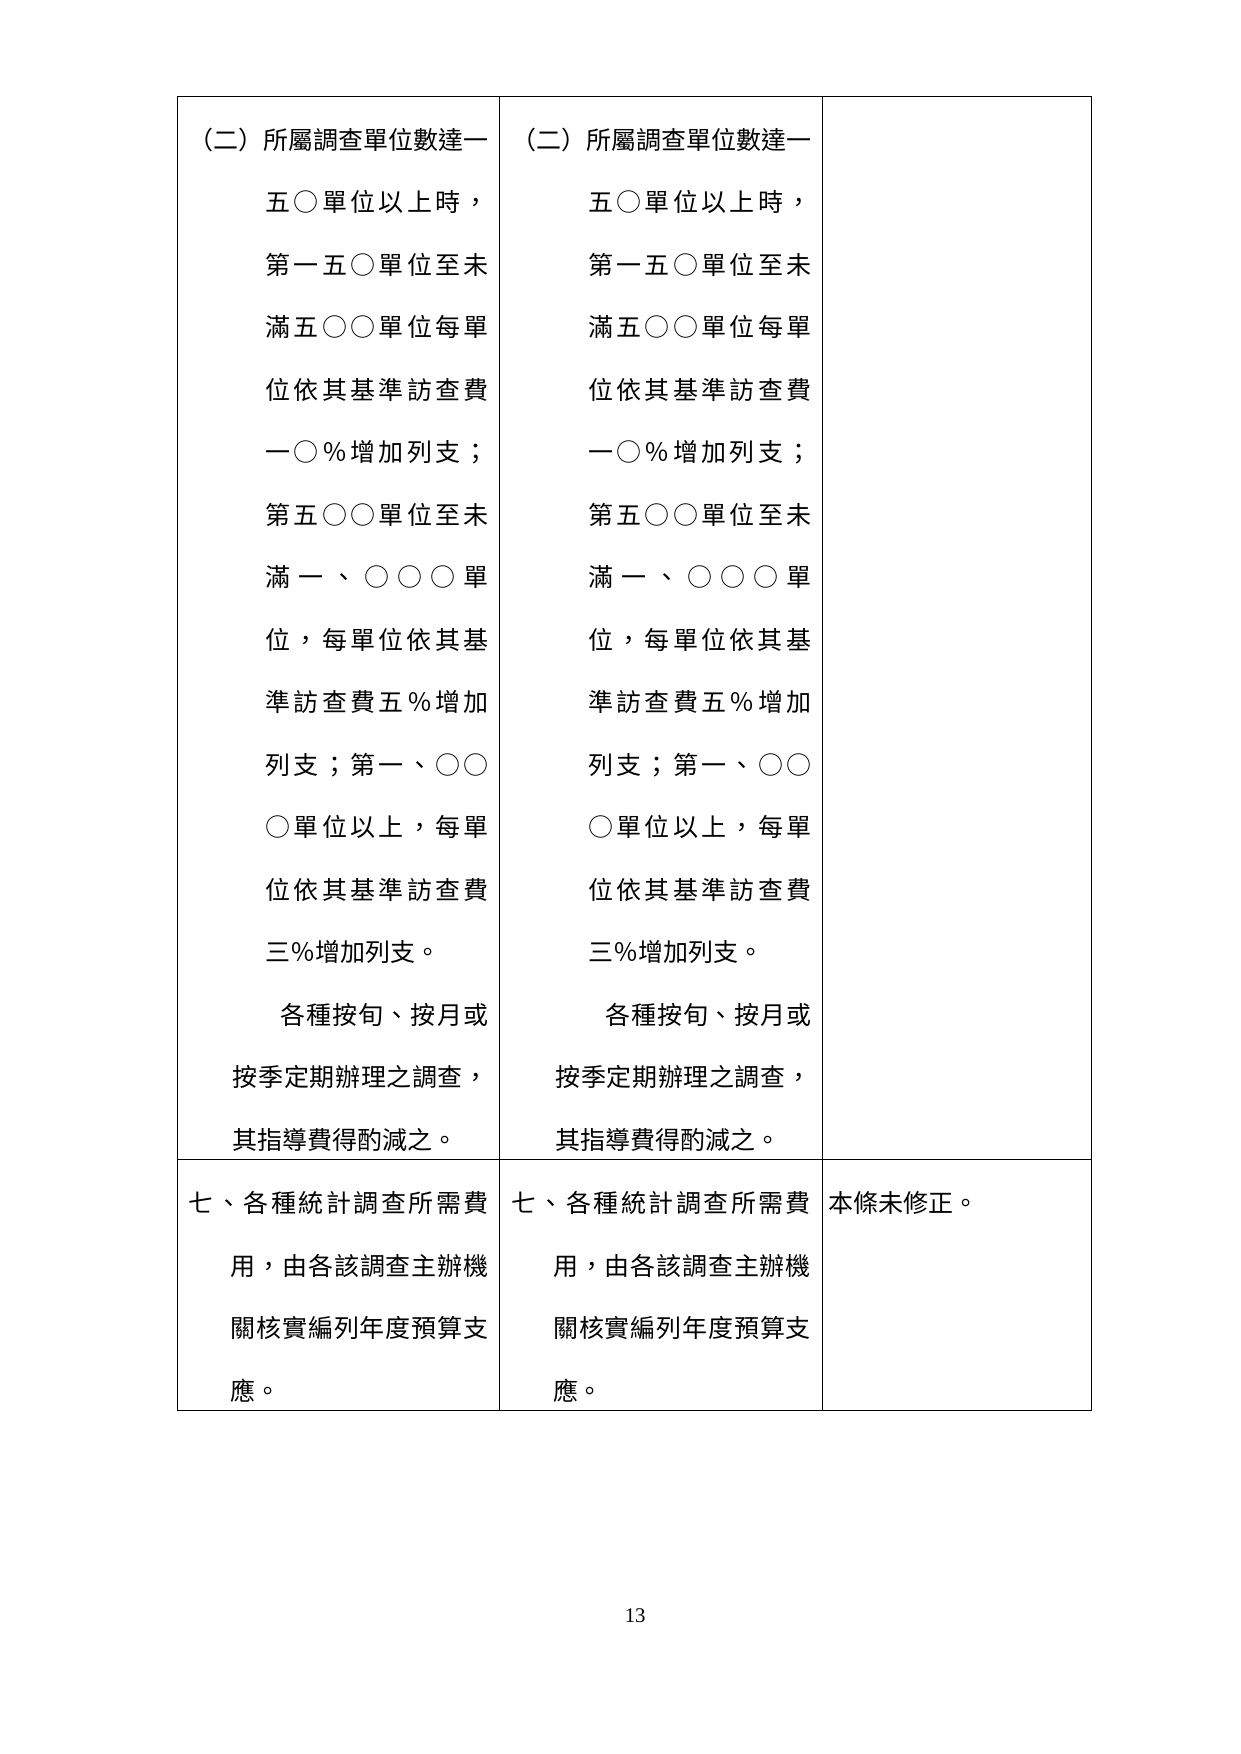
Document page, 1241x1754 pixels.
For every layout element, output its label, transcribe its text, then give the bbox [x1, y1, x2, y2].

table_cell （二）所屬調查單位數達一五○單位以上時，第一五○單位至未滿五○○單位每單位依其基準訪查費一○％增加列支；第五○○單位至未滿一、○○○單位，每單位依其基準訪查費五％增加列支；第一、○○○單位以上，每單位依其基準訪查費三％增加列支。 各種按旬、按月或按季定期辦理之調查，其指導費得酌減之。 [178, 97, 499, 1159]
table_cell 本條未修正。 [823, 1160, 1091, 1410]
table_cell 七、各種統計調查所需費用，由各該調查主辦機關核實編列年度預算支應。 [500, 1160, 822, 1410]
table_cell （二）所屬調查單位數達一五○單位以上時，第一五○單位至未滿五○○單位每單位依其基準訪查費一○％增加列支；第五○○單位至未滿一、○○○單位，每單位依其基準訪查費五％增加列支；第一、○○○單位以上，每單位依其基準訪查費三％增加列支。 各種按旬、按月或按季定期辦理之調查，其指導費得酌減之。 [500, 97, 822, 1159]
table_cell [823, 97, 1091, 1159]
table_cell 七、各種統計調查所需費用，由各該調查主辦機關核實編列年度預算支應。 [178, 1160, 499, 1410]
